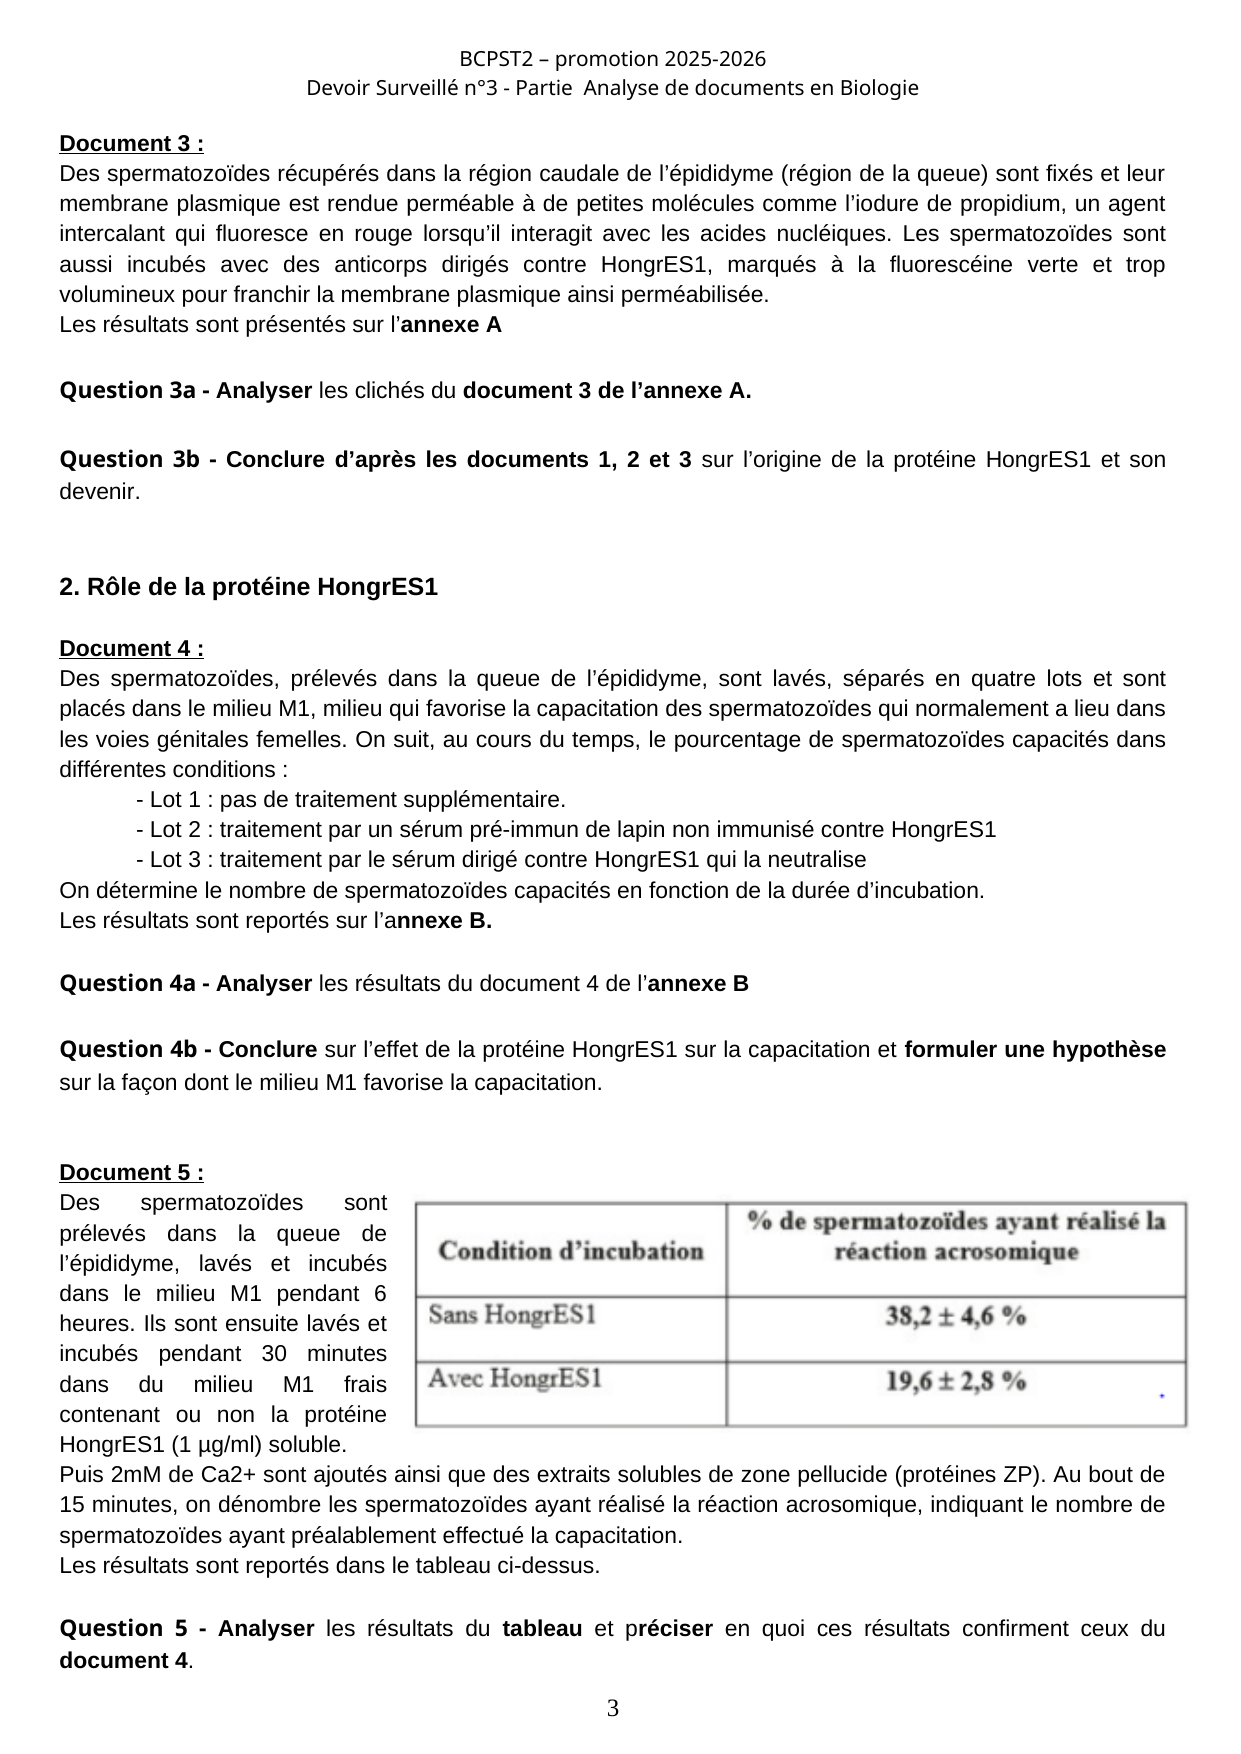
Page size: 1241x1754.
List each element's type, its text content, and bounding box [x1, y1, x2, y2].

text Document 5 : [59, 1159, 1167, 1185]
text Document 3 : [59, 130, 1167, 156]
text Question 3b - Conclure d’après les documents 1, 2 et 3 sur l’origine de la protéine HongrES1 et son devenir. [59, 443, 1167, 504]
text - Lot 1 : pas de traitement supplémentaire. [59, 786, 1167, 812]
text Les résultats sont reportés sur l’annexe B. [59, 907, 1167, 933]
text Des spermatozoïdes sont prélevés dans la queue de l’épididyme, lavés et incubés dans le milieu M1 pendant 6 heures. Ils sont ensuite lavés et incubés pendant 30 minutes dans du milieu M1 frais contenant ou non la protéine HongrES1 (1 µg/ml) soluble. [59, 1189, 387, 1457]
text Puis 2mM de Ca2+ sont ajoutés ainsi que des extraits solubles de zone pellucide (protéines ZP). Au bout de 15 minutes, on dénombre les spermatozoïdes ayant réalisé la réaction acrosomique, indiquant le nombre de spermatozoïdes ayant préalablement effectué la capacitation. [59, 1461, 1167, 1548]
text Question 3a - Analyser les clichés du document 3 de l’annexe A. [59, 374, 1167, 405]
text 2. Rôle de la protéine HongrES1 [59, 572, 1167, 600]
text Question 4a - Analyser les résultats du document 4 de l’annexe B [59, 967, 1167, 998]
text - Lot 3 : traitement par le sérum dirigé contre HongrES1 qui la neutralise [59, 846, 1167, 873]
text - Lot 2 : traitement par un sérum pré-immun de lapin non immunisé contre HongrES1 [59, 816, 1167, 842]
text On détermine le nombre de spermatozoïdes capacités en fonction de la durée d’incubation. [59, 877, 1167, 903]
text Question 5 - Analyser les résultats du tableau et préciser en quoi ces résultats confirment ceux du document 4. [59, 1612, 1167, 1674]
text Des spermatozoïdes, prélevés dans la queue de l’épididyme, sont lavés, séparés en quatre lots et sont placés dans le milieu M1, milieu qui favorise la capacitation des spermatozoïdes qui normalement a lieu dans les voies génitales femelles. On suit, au cours du temps, le pourcentage de spermatozoïdes capacités dans différentes conditions : [59, 665, 1167, 782]
text Les résultats sont reportés dans le tableau ci-dessus. [59, 1552, 1167, 1578]
text Des spermatozoïdes récupérés dans la région caudale de l’épididyme (région de la queue) sont fixés et leur membrane plasmique est rendue perméable à de petites molécules comme l’iodure de propidium, un agent intercalant qui fluoresce en rouge lorsqu’il interagit avec les acides nucléiques. Les spermatozoïdes sont aussi incubés avec des anticorps dirigés contre HongrES1, marqués à la fluorescéine verte et trop volumineux pour franchir la membrane plasmique ainsi perméabilisée. [59, 160, 1167, 307]
picture [397, 1189, 1192, 1434]
text Question 4b - Conclure sur l’effet de la protéine HongrES1 sur la capacitation et formuler une hypothèse sur la façon dont le milieu M1 favorise la capacitation. [59, 1033, 1167, 1095]
text Document 4 : [59, 635, 1167, 661]
text Les résultats sont présentés sur l’annexe A [59, 311, 1167, 337]
